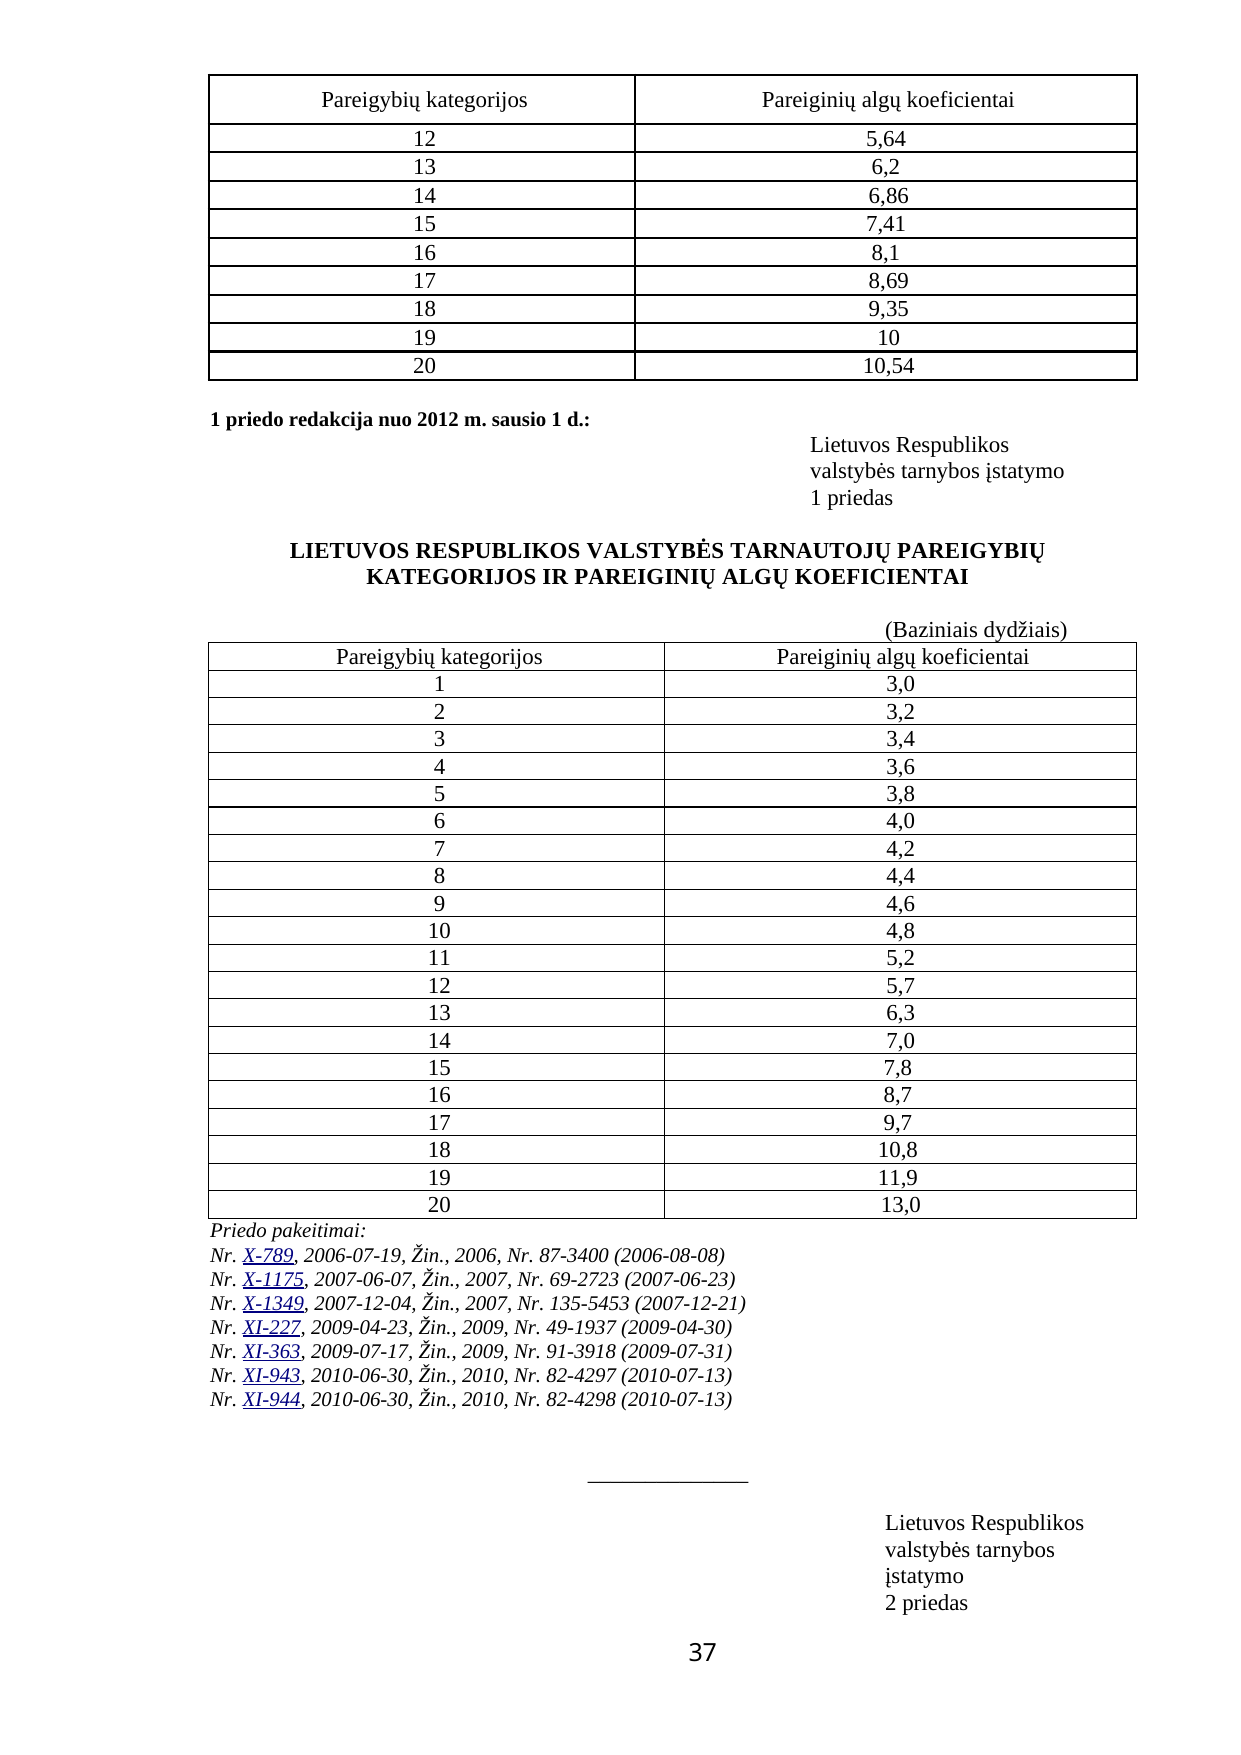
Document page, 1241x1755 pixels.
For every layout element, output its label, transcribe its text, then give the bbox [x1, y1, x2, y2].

table_cell 5,7 [665, 972, 1136, 998]
table_cell 20 [210, 353, 634, 379]
table_cell 10,54 [636, 353, 1136, 379]
text ______________ [210, 1459, 1126, 1485]
table_cell 8,69 [636, 267, 1136, 293]
table_cell 3,2 [665, 698, 1136, 724]
table_cell 5 [209, 780, 664, 806]
text 1 priedas [210, 484, 1120, 510]
table_cell 6,2 [636, 153, 1136, 180]
text Nr. XI-227, 2009-04-23, Žin., 2009, Nr. 49-1937 (2009-04-30) [210, 1315, 1120, 1339]
table_cell 14 [210, 182, 634, 208]
table_cell 5,2 [665, 945, 1136, 971]
table_cell 7 [209, 835, 664, 861]
table_cell 17 [210, 267, 634, 293]
table_cell 19 [209, 1164, 664, 1190]
table_header Pareigybių kategorijos [210, 76, 634, 123]
table_cell 16 [209, 1081, 664, 1108]
table_cell 17 [209, 1109, 664, 1135]
table_cell 4,2 [665, 835, 1136, 861]
text Nr. XI-944, 2010-06-30, Žin., 2010, Nr. 82-4298 (2010-07-13) [210, 1387, 1120, 1411]
text Nr. X-1175, 2007-06-07, Žin., 2007, Nr. 69-2723 (2007-06-23) [210, 1267, 1120, 1291]
table_cell 16 [210, 239, 634, 265]
table_cell 8,1 [636, 239, 1136, 265]
table_cell 7,8 [665, 1054, 1136, 1080]
table_cell 20 [209, 1191, 664, 1217]
table_cell 5,64 [636, 125, 1136, 151]
table_cell 4 [209, 753, 664, 779]
table_cell 4,0 [665, 808, 1136, 834]
table_cell 4,8 [665, 917, 1136, 943]
table_cell 18 [210, 296, 634, 322]
text Nr. XI-943, 2010-06-30, Žin., 2010, Nr. 82-4297 (2010-07-13) [210, 1363, 1120, 1387]
table_cell 13 [210, 153, 634, 180]
table_cell 15 [210, 210, 634, 237]
table_cell 3,4 [665, 725, 1136, 752]
table_cell 14 [209, 1027, 664, 1053]
table_cell 18 [209, 1136, 664, 1163]
text (Baziniais dydžiais) [210, 616, 1126, 642]
text LIETUVOS RESPUBLIKOS VALSTYBĖS TARNAUTOJŲ PAREIGYBIŲ KATEGORIJOS IR PAREIGINIŲ ALGŲ KOEFICIENTAI [210, 537, 1126, 589]
table_cell 7,0 [665, 1027, 1136, 1053]
text Nr. XI-363, 2009-07-17, Žin., 2009, Nr. 91-3918 (2009-07-31) [210, 1339, 1120, 1363]
table_header Pareiginių algų koeficientai [665, 643, 1136, 669]
table_cell 6,3 [665, 999, 1136, 1026]
table_cell 3,0 [665, 671, 1136, 697]
table_cell 2 [209, 698, 664, 724]
text Lietuvos Respublikos [210, 431, 1120, 458]
table_cell 10 [209, 917, 664, 943]
table_cell 8 [209, 862, 664, 889]
table_cell 6 [209, 808, 664, 834]
table_cell 15 [209, 1054, 664, 1080]
table_cell 13,0 [665, 1191, 1136, 1217]
text Lietuvos Respublikos [885, 1509, 1120, 1536]
table_cell 10 [636, 324, 1136, 350]
text valstybės tarnybos įstatymo [885, 1536, 1120, 1588]
table_cell 11,9 [665, 1164, 1136, 1190]
table_cell 12 [209, 972, 664, 998]
table_cell 9 [209, 890, 664, 916]
table_cell 8,7 [665, 1081, 1136, 1108]
table_cell 7,41 [636, 210, 1136, 237]
text Priedo pakeitimai: [210, 1219, 1120, 1242]
table_cell 9,35 [636, 296, 1136, 322]
table_cell 1 [209, 671, 664, 697]
text Nr. X-1349, 2007-12-04, Žin., 2007, Nr. 135-5453 (2007-12-21) [210, 1291, 1120, 1315]
table_cell 4,6 [665, 890, 1136, 916]
text 2 priedas [885, 1588, 1120, 1615]
table_cell 9,7 [665, 1109, 1136, 1135]
text 1 priedo redakcija nuo 2012 m. sausio 1 d.: [210, 407, 1120, 431]
table_cell 4,4 [665, 862, 1136, 889]
table_cell 6,86 [636, 182, 1136, 208]
table_cell 3 [209, 725, 664, 752]
table_cell 10,8 [665, 1136, 1136, 1163]
text Nr. X-789, 2006-07-19, Žin., 2006, Nr. 87-3400 (2006-08-08) [210, 1242, 1120, 1267]
text valstybės tarnybos įstatymo [210, 458, 1120, 484]
table_cell 3,8 [665, 780, 1136, 806]
table_header Pareigybių kategorijos [209, 643, 664, 669]
table_cell 13 [209, 999, 664, 1026]
table_cell 12 [210, 125, 634, 151]
table_cell 19 [210, 324, 634, 350]
table_cell 11 [209, 945, 664, 971]
table_header Pareiginių algų koeficientai [636, 76, 1136, 123]
table_cell 3,6 [665, 753, 1136, 779]
